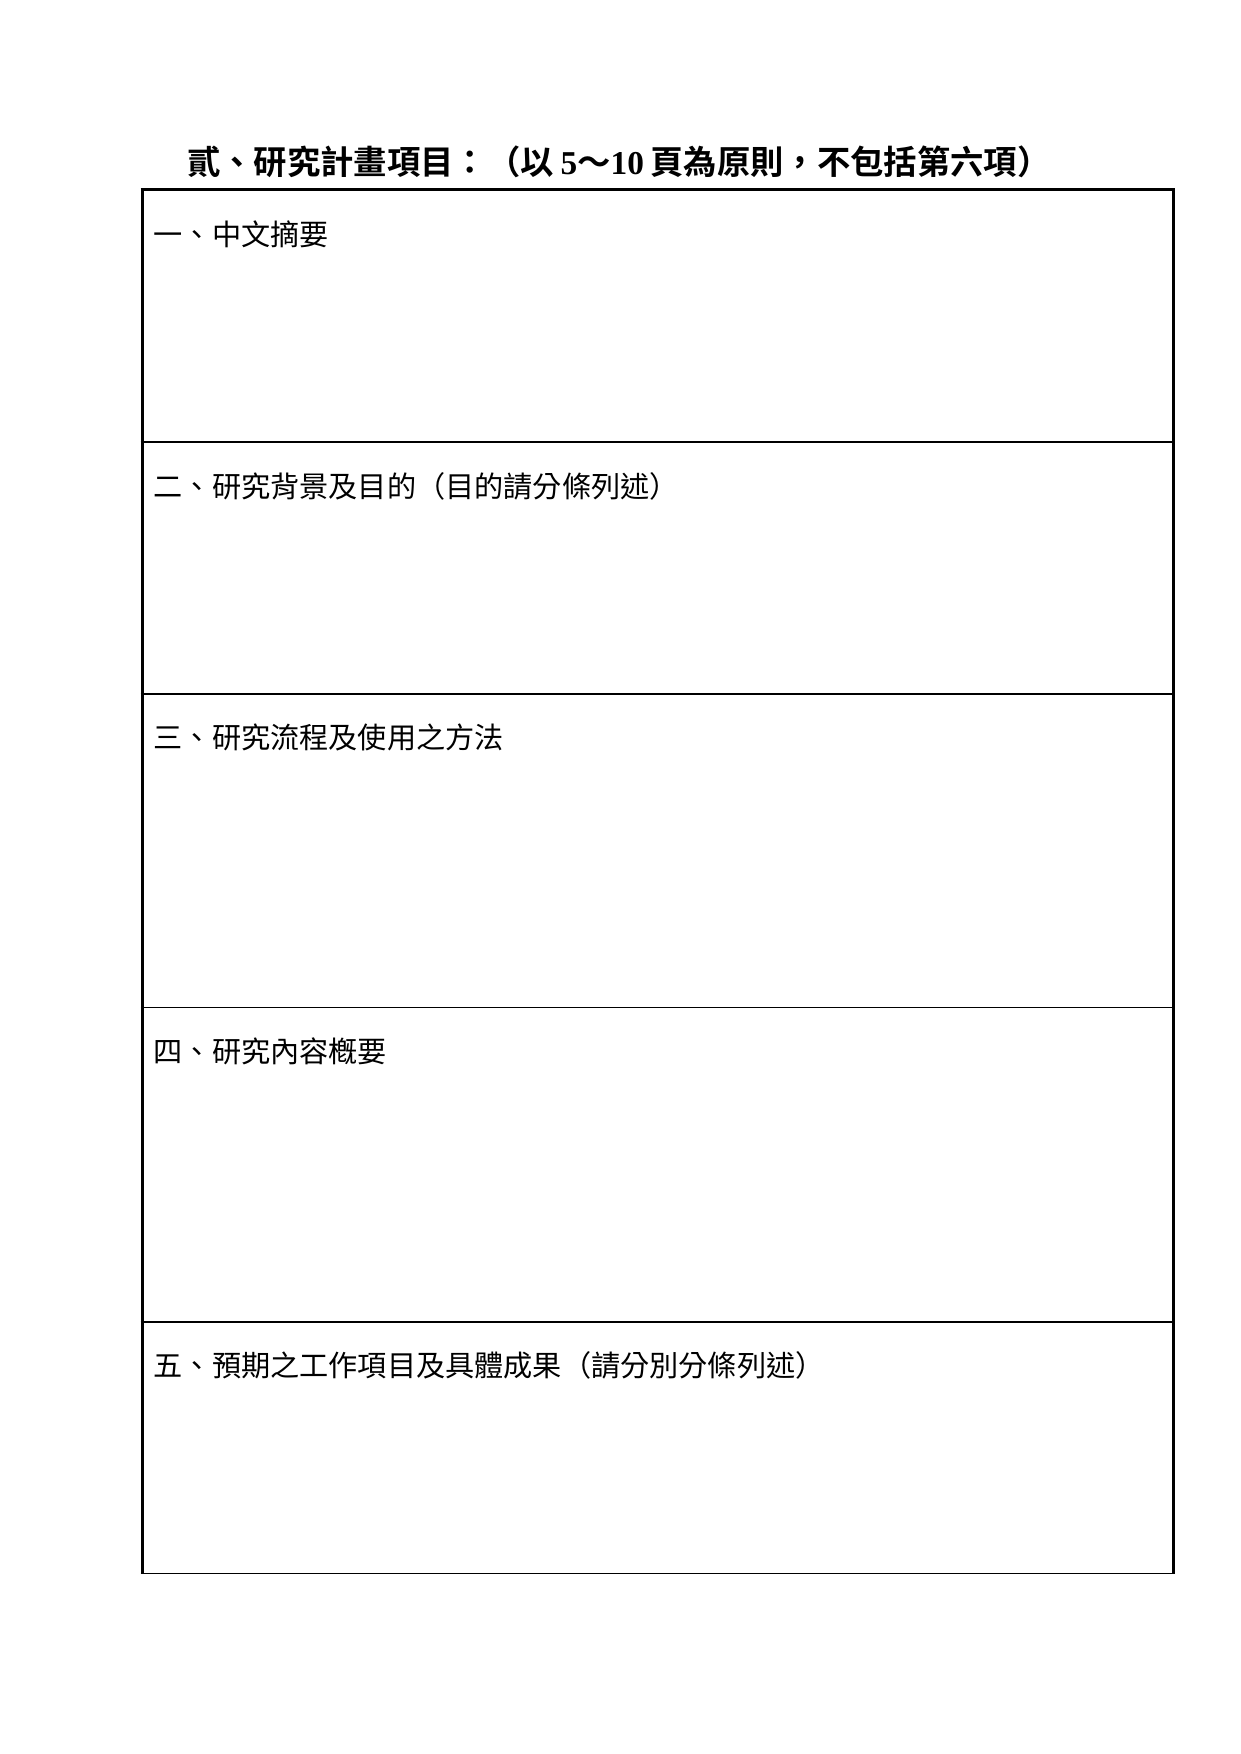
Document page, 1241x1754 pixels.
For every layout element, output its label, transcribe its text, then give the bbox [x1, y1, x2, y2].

table_cell 五、預期之工作項目及具體成果（請分別分條列述） [144, 1323, 1172, 1572]
table_cell 二、研究背景及目的（目的請分條列述） [144, 443, 1172, 693]
table_header 一、中文摘要 [144, 191, 1172, 441]
table_cell 三、研究流程及使用之方法 [144, 695, 1172, 1007]
table_cell 四、研究內容槪要 [144, 1008, 1172, 1321]
text 貳、研究計畫項目：（以5～10頁為原則，不包括第六項） [187, 118, 1087, 181]
